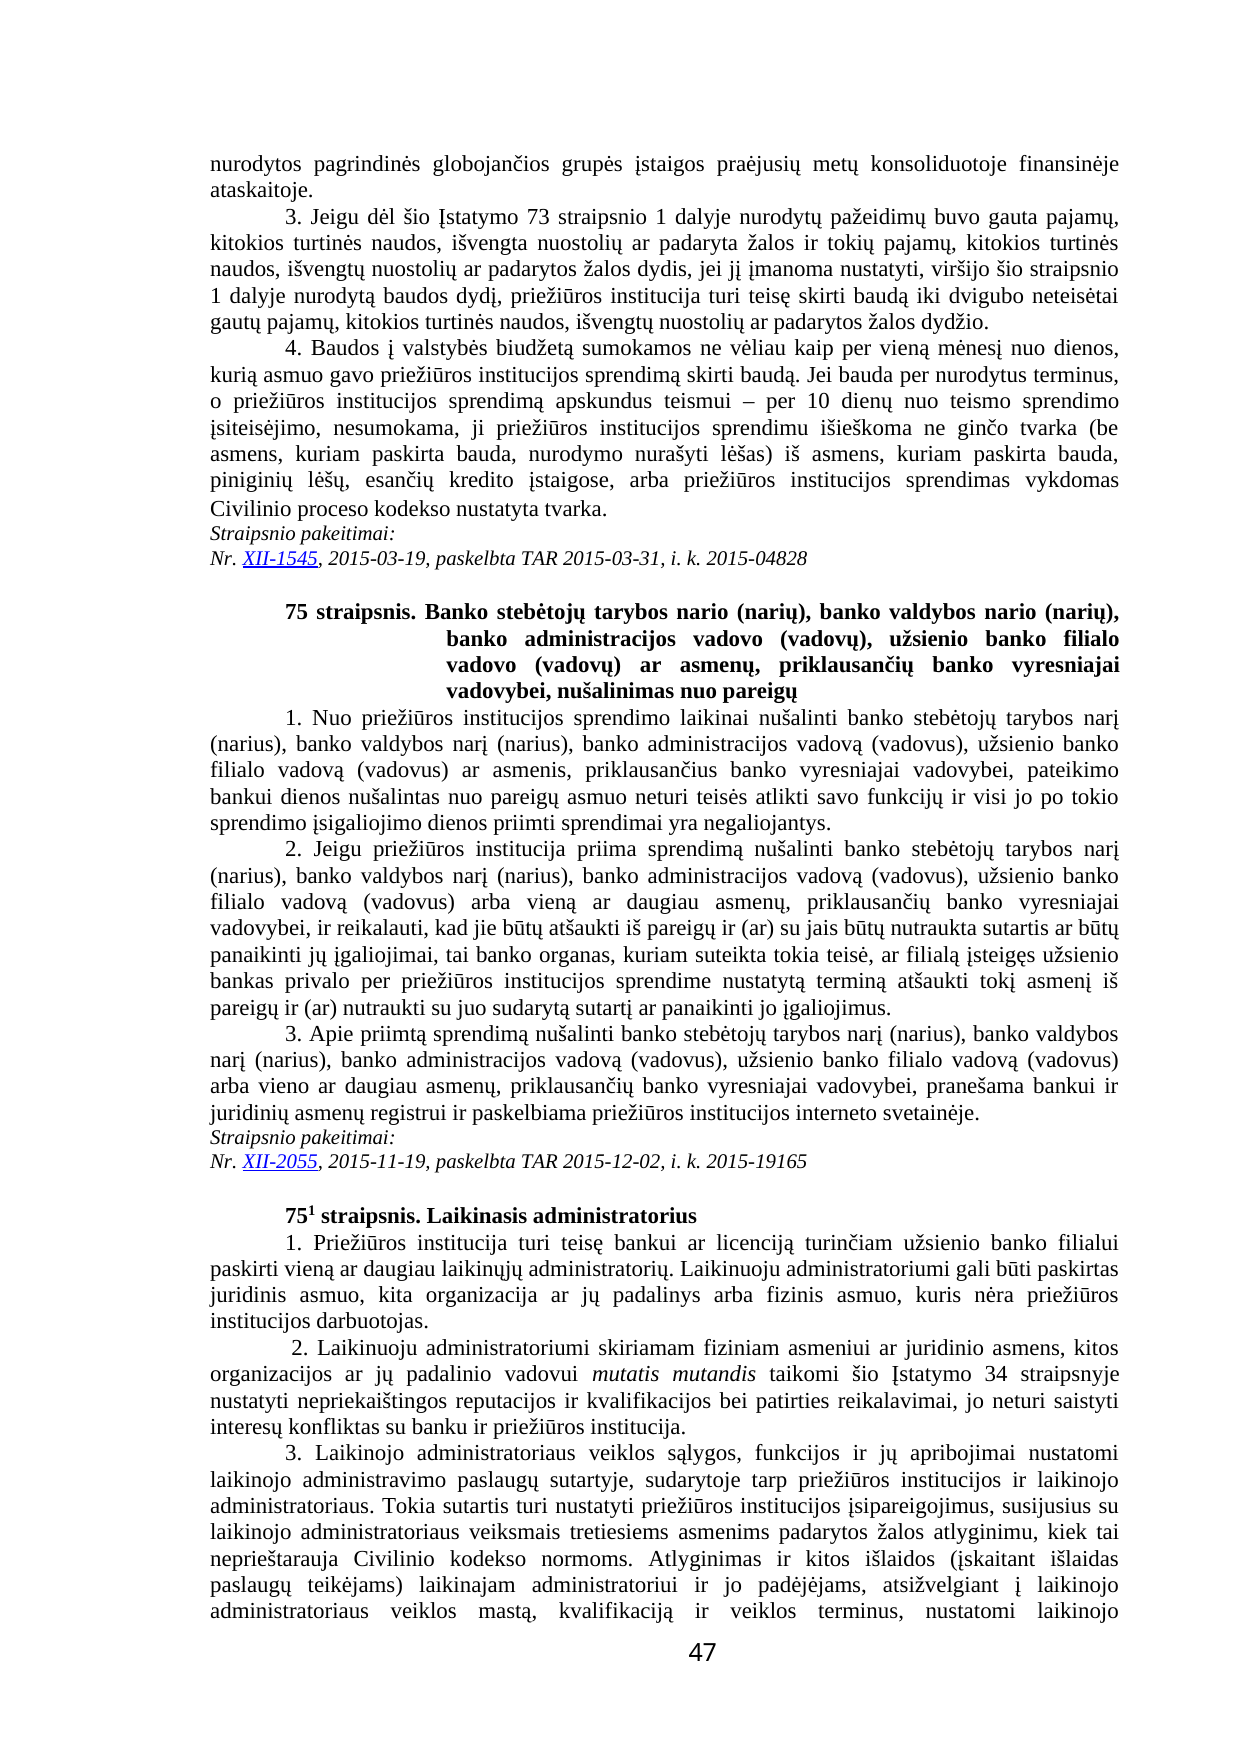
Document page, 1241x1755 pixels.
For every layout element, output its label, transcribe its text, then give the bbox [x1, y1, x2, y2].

text 1. Priežiūros institucija turi teisę bankui ar licenciją turinčiam užsienio banko filialui paskirti vieną ar daugiau laikinųjų administratorių. Laikinuoju administratoriumi gali būti paskirtas juridinis asmuo, kita organizacija ar jų padalinys arba fizinis asmuo, kuris nėra priežiūros institucijos darbuotojas. [210, 1228, 1120, 1334]
text Straipsnio pakeitimai: [210, 1125, 1120, 1149]
text 3. Apie priimtą sprendimą nušalinti banko stebėtojų tarybos narį (narius), banko valdybos narį (narius), banko administracijos vadovą (vadovus), užsienio banko filialo vadovą (vadovus) arba vieno ar daugiau asmenų, priklausančių banko vyresniajai vadovybei, pranešama bankui ir juridinių asmenų registrui ir paskelbiama priežiūros institucijos interneto svetainėje. [210, 1020, 1120, 1125]
text 1. Nuo priežiūros institucijos sprendimo laikinai nušalinti banko stebėtojų tarybos narį (narius), banko valdybos narį (narius), banko administracijos vadovą (vadovus), užsienio banko filialo vadovą (vadovus) ar asmenis, priklausančius banko vyresniajai vadovybei, pateikimo bankui dienos nušalintas nuo pareigų asmuo neturi teisės atlikti savo funkcijų ir visi jo po tokio sprendimo įsigaliojimo dienos priimti sprendimai yra negaliojantys. [210, 704, 1120, 835]
text nurodytos pagrindinės globojančios grupės įstaigos praėjusių metų konsoliduotoje finansinėje ataskaitoje. [210, 150, 1120, 203]
text 2. Laikinuoju administratoriumi skiriamam fiziniam asmeniui ar juridinio asmens, kitos organizacijos ar jų padalinio vadovui mutatis mutandis taikomi šio Įstatymo 34 straipsnyje nustatyti nepriekaištingos reputacijos ir kvalifikacijos bei patirties reikalavimai, jo neturi saistyti interesų konfliktas su banku ir priežiūros institucija. [210, 1334, 1120, 1439]
text 2. Jeigu priežiūros institucija priima sprendimą nušalinti banko stebėtojų tarybos narį (narius), banko valdybos narį (narius), banko administracijos vadovą (vadovus), užsienio banko filialo vadovą (vadovus) arba vieną ar daugiau asmenų, priklausančių banko vyresniajai vadovybei, ir reikalauti, kad jie būtų atšaukti iš pareigų ir (ar) su jais būtų nutraukta sutartis ar būtų panaikinti jų įgaliojimai, tai banko organas, kuriam suteikta tokia teisė, ar filialą įsteigęs užsienio bankas privalo per priežiūros institucijos sprendime nustatytą terminą atšaukti tokį asmenį iš pareigų ir (ar) nutraukti su juo sudarytą sutartį ar panaikinti jo įgaliojimus. [210, 835, 1120, 1020]
text Straipsnio pakeitimai: [210, 521, 1120, 545]
text 4. Baudos į valstybės biudžetą sumokamos ne vėliau kaip per vieną mėnesį nuo dienos, kurią asmuo gavo priežiūros institucijos sprendimą skirti baudą. Jei bauda per nurodytus terminus, o priežiūros institucijos sprendimą apskundus teismui – per 10 dienų nuo teismo sprendimo įsiteisėjimo, nesumokama, ji priežiūros institucijos sprendimu išieškoma ne ginčo tvarka (be asmens, kuriam paskirta bauda, nurodymo nurašyti lėšas) iš asmens, kuriam paskirta bauda, piniginių lėšų, esančių kredito įstaigose, arba priežiūros institucijos sprendimas vykdomas Civilinio proceso kodekso nustatyta tvarka. [210, 334, 1120, 521]
text Nr. XII-2055, 2015-11-19, paskelbta TAR 2015-12-02, i. k. 2015-19165 [210, 1149, 1120, 1173]
text 3. Laikinojo administratoriaus veiklos sąlygos, funkcijos ir jų apribojimai nustatomi laikinojo administravimo paslaugų sutartyje, sudarytoje tarp priežiūros institucijos ir laikinojo administratoriaus. Tokia sutartis turi nustatyti priežiūros institucijos įsipareigojimus, susijusius su laikinojo administratoriaus veiksmais tretiesiems asmenims padarytos žalos atlyginimu, kiek tai neprieštarauja Civilinio kodekso normoms. Atlyginimas ir kitos išlaidos (įskaitant išlaidas paslaugų teikėjams) laikinajam administratoriui ir jo padėjėjams, atsižvelgiant į laikinojo administratoriaus veiklos mastą, kvalifikaciją ir veiklos terminus, nustatomi laikinojo [210, 1439, 1120, 1624]
text 751 straipsnis. Laikinasis administratorius [210, 1202, 1120, 1228]
text Nr. XII-1545, 2015-03-19, paskelbta TAR 2015-03-31, i. k. 2015-04828 [210, 545, 1120, 569]
text 75 straipsnis. Banko stebėtojų tarybos nario (narių), banko valdybos nario (narių), banko administracijos vadovo (vadovų), užsienio banko filialo vadovo (vadovų) ar asmenų, priklausančių banko vyresniajai vadovybei, nušalinimas nuo pareigų [285, 598, 1120, 704]
text 3. Jeigu dėl šio Įstatymo 73 straipsnio 1 dalyje nurodytų pažeidimų buvo gauta pajamų, kitokios turtinės naudos, išvengta nuostolių ar padaryta žalos ir tokių pajamų, kitokios turtinės naudos, išvengtų nuostolių ar padarytos žalos dydis, jei jį įmanoma nustatyti, viršijo šio straipsnio 1 dalyje nurodytą baudos dydį, priežiūros institucija turi teisę skirti baudą iki dvigubo neteisėtai gautų pajamų, kitokios turtinės naudos, išvengtų nuostolių ar padarytos žalos dydžio. [210, 203, 1120, 334]
